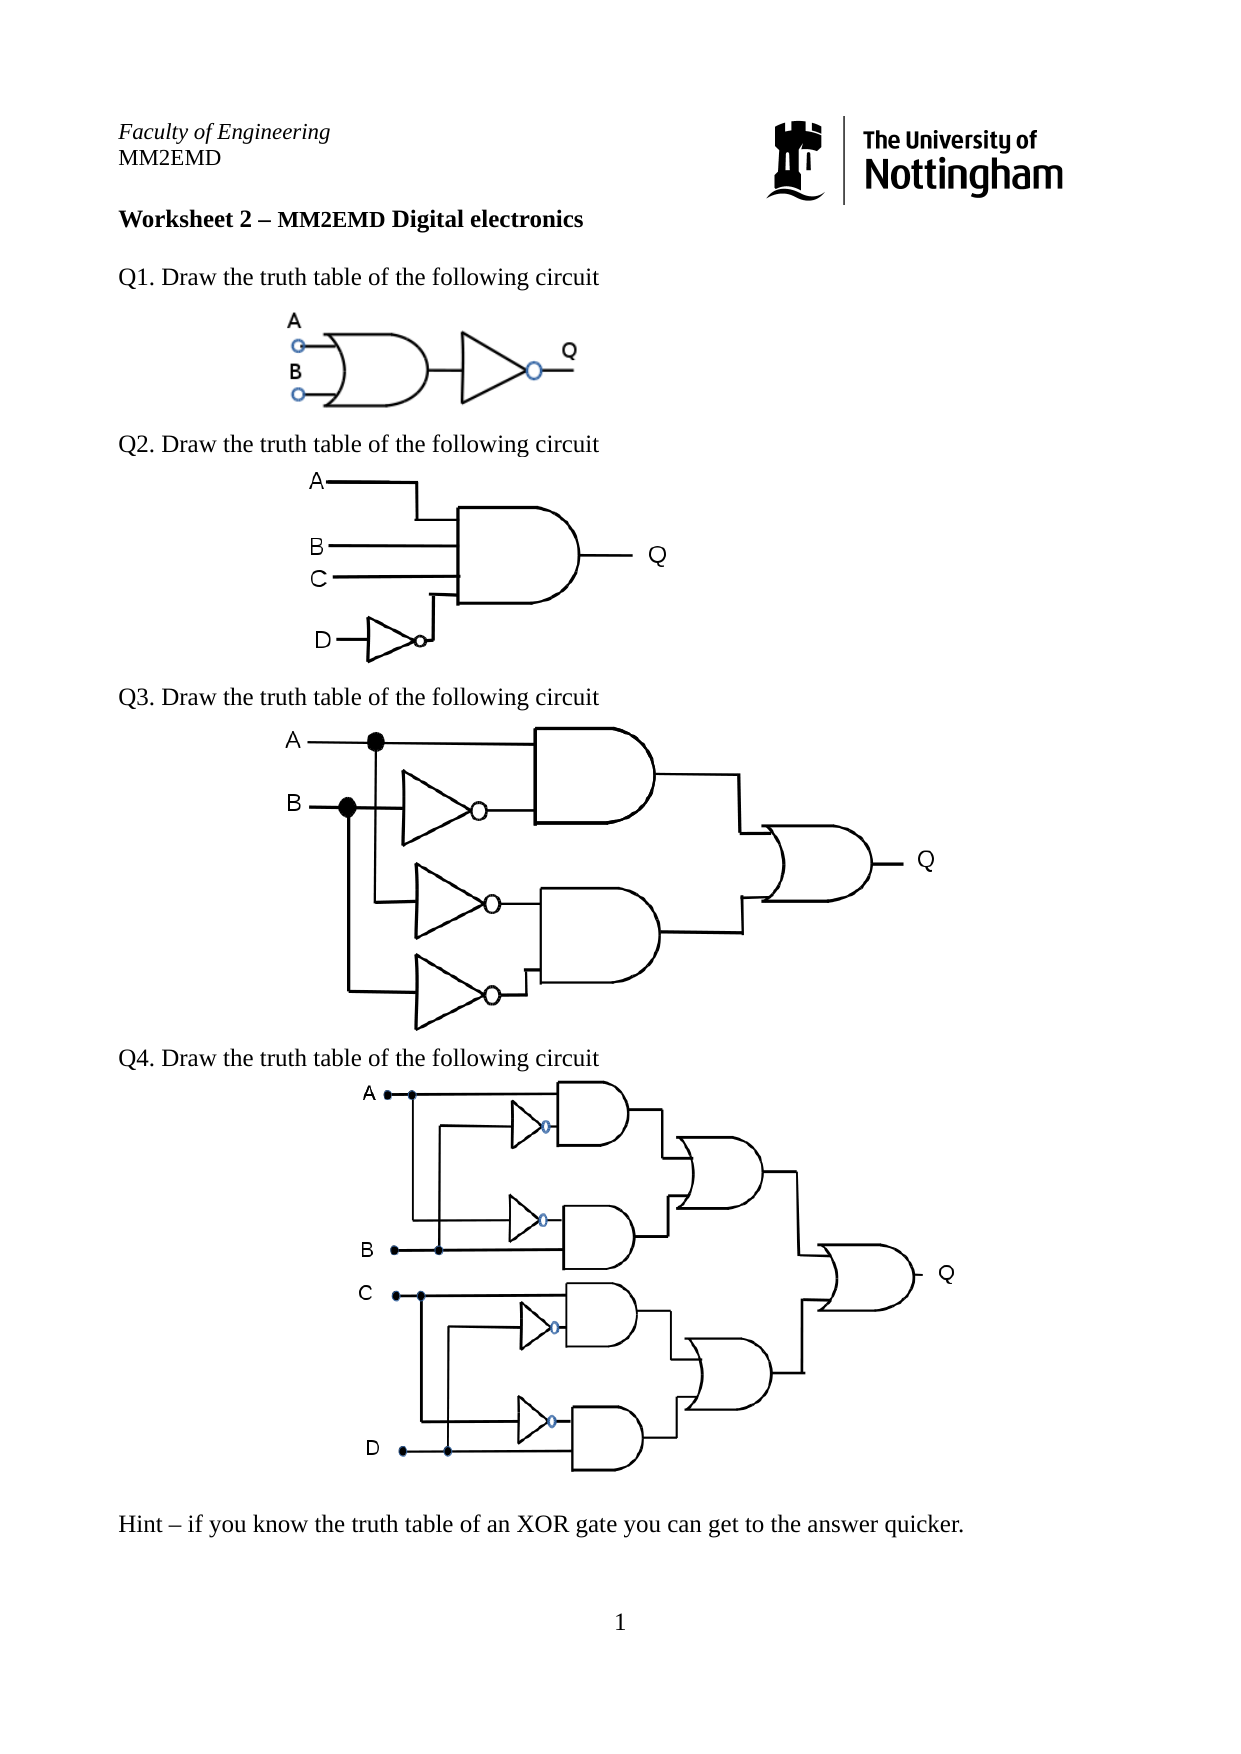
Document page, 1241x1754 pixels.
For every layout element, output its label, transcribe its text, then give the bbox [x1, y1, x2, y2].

picture [336, 1072, 964, 1481]
picture [270, 720, 946, 1044]
picture [260, 302, 592, 429]
text Hint – if you know the truth table of an XOR gate you can get to the answer quicker. [118, 1509, 1122, 1538]
text Q3. Draw the truth table of the following circuit [118, 458, 1122, 711]
picture [766, 116, 1063, 205]
picture [295, 457, 675, 683]
text Q2. Draw the truth table of the following circuit [118, 291, 1122, 458]
text Q1. Draw the truth table of the following circuit [118, 262, 1122, 291]
text Worksheet 2 – MM2EMD Digital electronics [118, 200, 1122, 233]
text Q4. Draw the truth table of the following circuit [118, 711, 1122, 1072]
